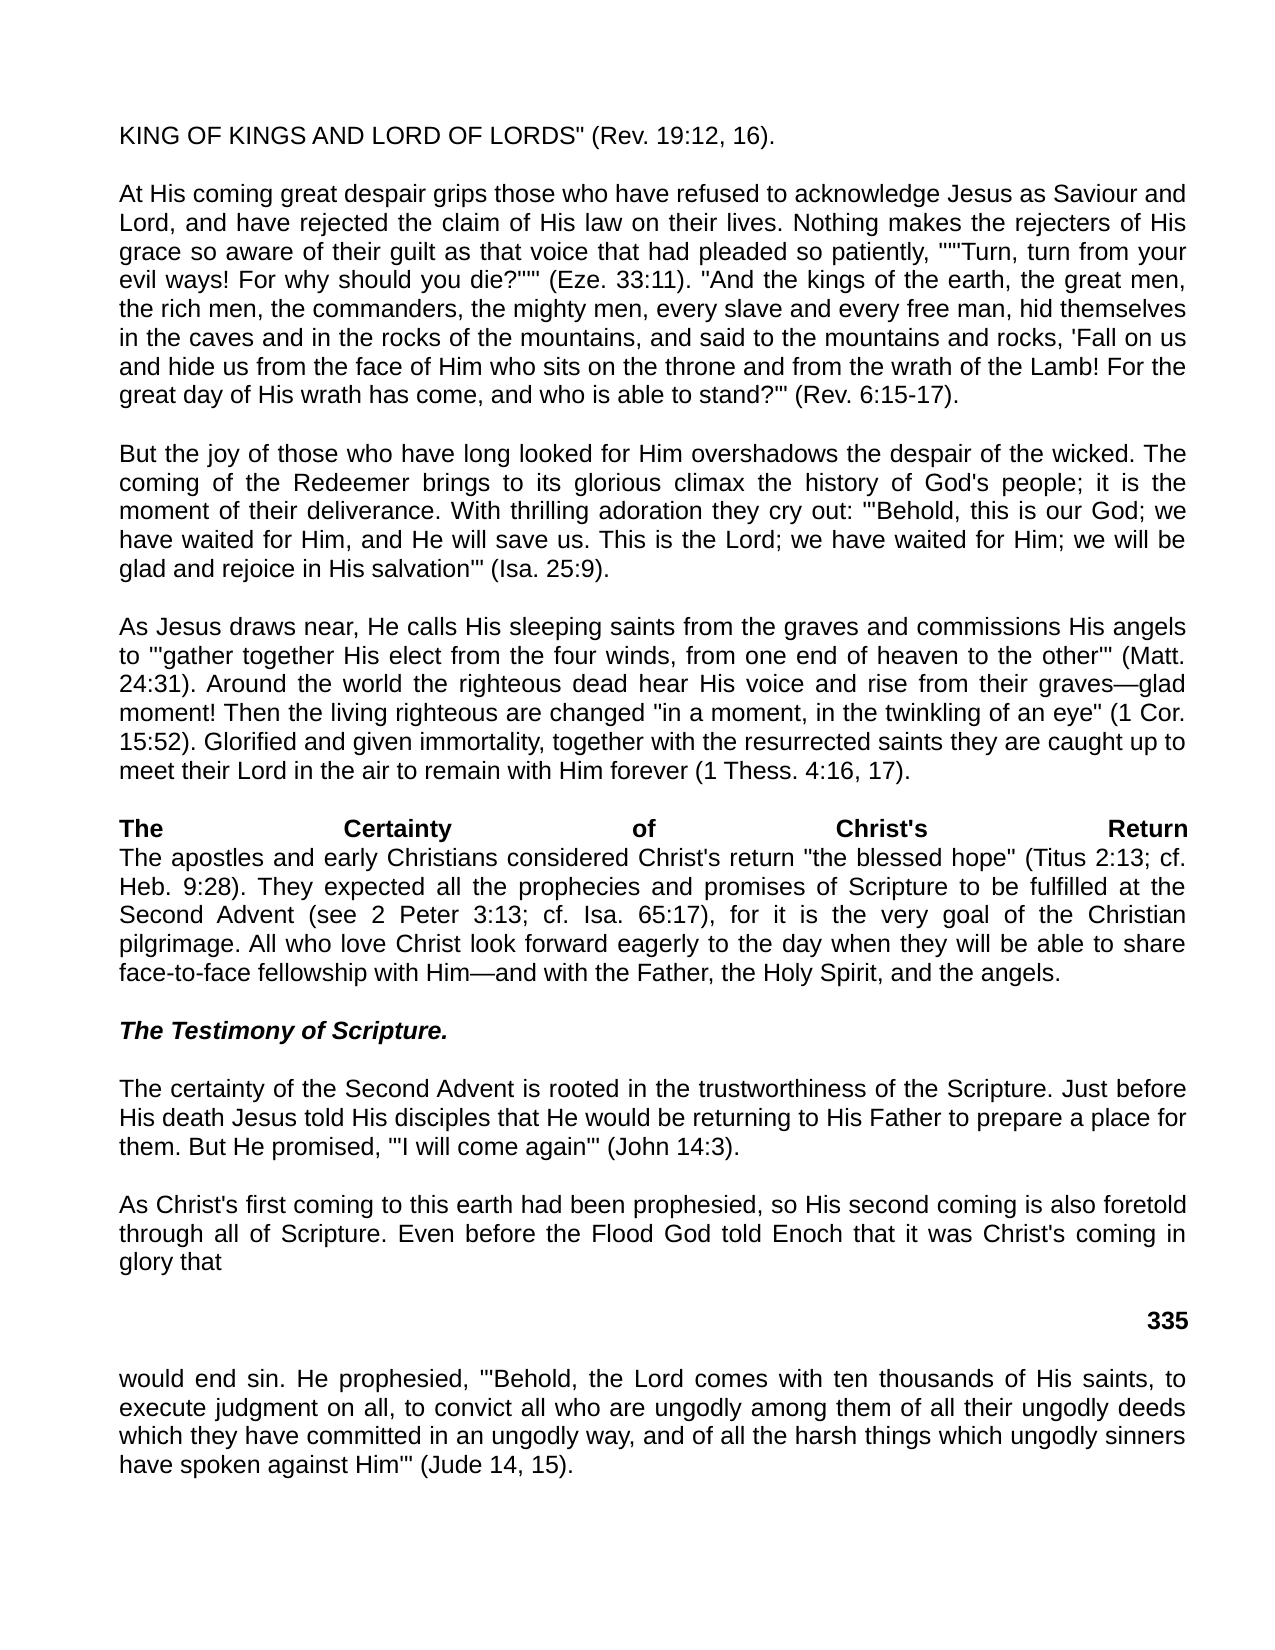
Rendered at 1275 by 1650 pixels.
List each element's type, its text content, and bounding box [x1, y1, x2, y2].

table_cell KING OF KINGS AND LORD OF LORDS" (Rev. 19:12, 16). At His coming great despair grips those who have refused to acknowledge Jesus as Saviour and Lord, and have rejected the claim of His law on their lives. Nothing makes the rejecters of His grace so aware of their guilt as that voice that had pleaded so patiently, "'"Turn, turn from your evil ways! For why should you die?"'" (Eze. 33:11). "And the kings of the earth, the great men, the rich men, the commanders, the mighty men, every slave and every free man, hid themselves in the caves and in the rocks of the mountains, and said to the mountains and rocks, 'Fall on us and hide us from the face of Him who sits on the throne and from the wrath of the Lamb! For the great day of His wrath has come, and who is able to stand?'" (Rev. 6:15-17). But the joy of those who have long looked for Him overshadows the despair of the wicked. The coming of the Redeemer brings to its glorious climax the history of God's people; it is the moment of their deliverance. With thrilling adoration they cry out: "'Behold, this is our God; we have waited for Him, and He will save us. This is the Lord; we have waited for Him; we will be glad and rejoice in His salvation'" (Isa. 25:9). As Jesus draws near, He calls His sleeping saints from the graves and commissions His angels to "'gather together His elect from the four winds, from one end of heaven to the other'" (Matt. 24:31). Around the world the righteous dead hear His voice and rise from their graves—glad moment! Then the living righteous are changed "in a moment, in the twinkling of an eye" (1 Cor. 15:52). Glorified and given immortality, together with the resurrected saints they are caught up to meet their Lord in the air to remain with Him forever (1 Thess. 4:16, 17). The Certainty of Christ's Return The apostles and early Christians considered Christ's return "the blessed hope" (Titus 2:13; cf. Heb. 9:28). They expected all the prophecies and promises of Scripture to be fulfilled at the Second Advent (see 2 Peter 3:13; cf. Isa. 65:17), for it is the very goal of the Christian pilgrimage. All who love Christ look forward eagerly to the day when they will be able to share face-to-face fellowship with Him—and with the Father, the Holy Spirit, and the angels. The Testimony of Scripture. The certainty of the Second Advent is rooted in the trustworthiness of the Scripture. Just before His death Jesus told His disciples that He would be returning to His Father to prepare a place for them. But He promised, "'I will come again'" (John 14:3). As Christ's first coming to this earth had been prophesied, so His second coming is also foretold through all of Scripture. Even before the Flood God told Enoch that it was Christ's coming in glory that 335 would end sin. He prophesied, "'Behold, the Lord comes with ten thousands of His saints, to execute judgment on all, to convict all who are ungodly among them of all their ungodly deeds which they have committed in an ungodly way, and of all the harsh things which ungodly sinners have spoken against Him'" (Jude 14, 15). [116, 118, 1191, 1511]
